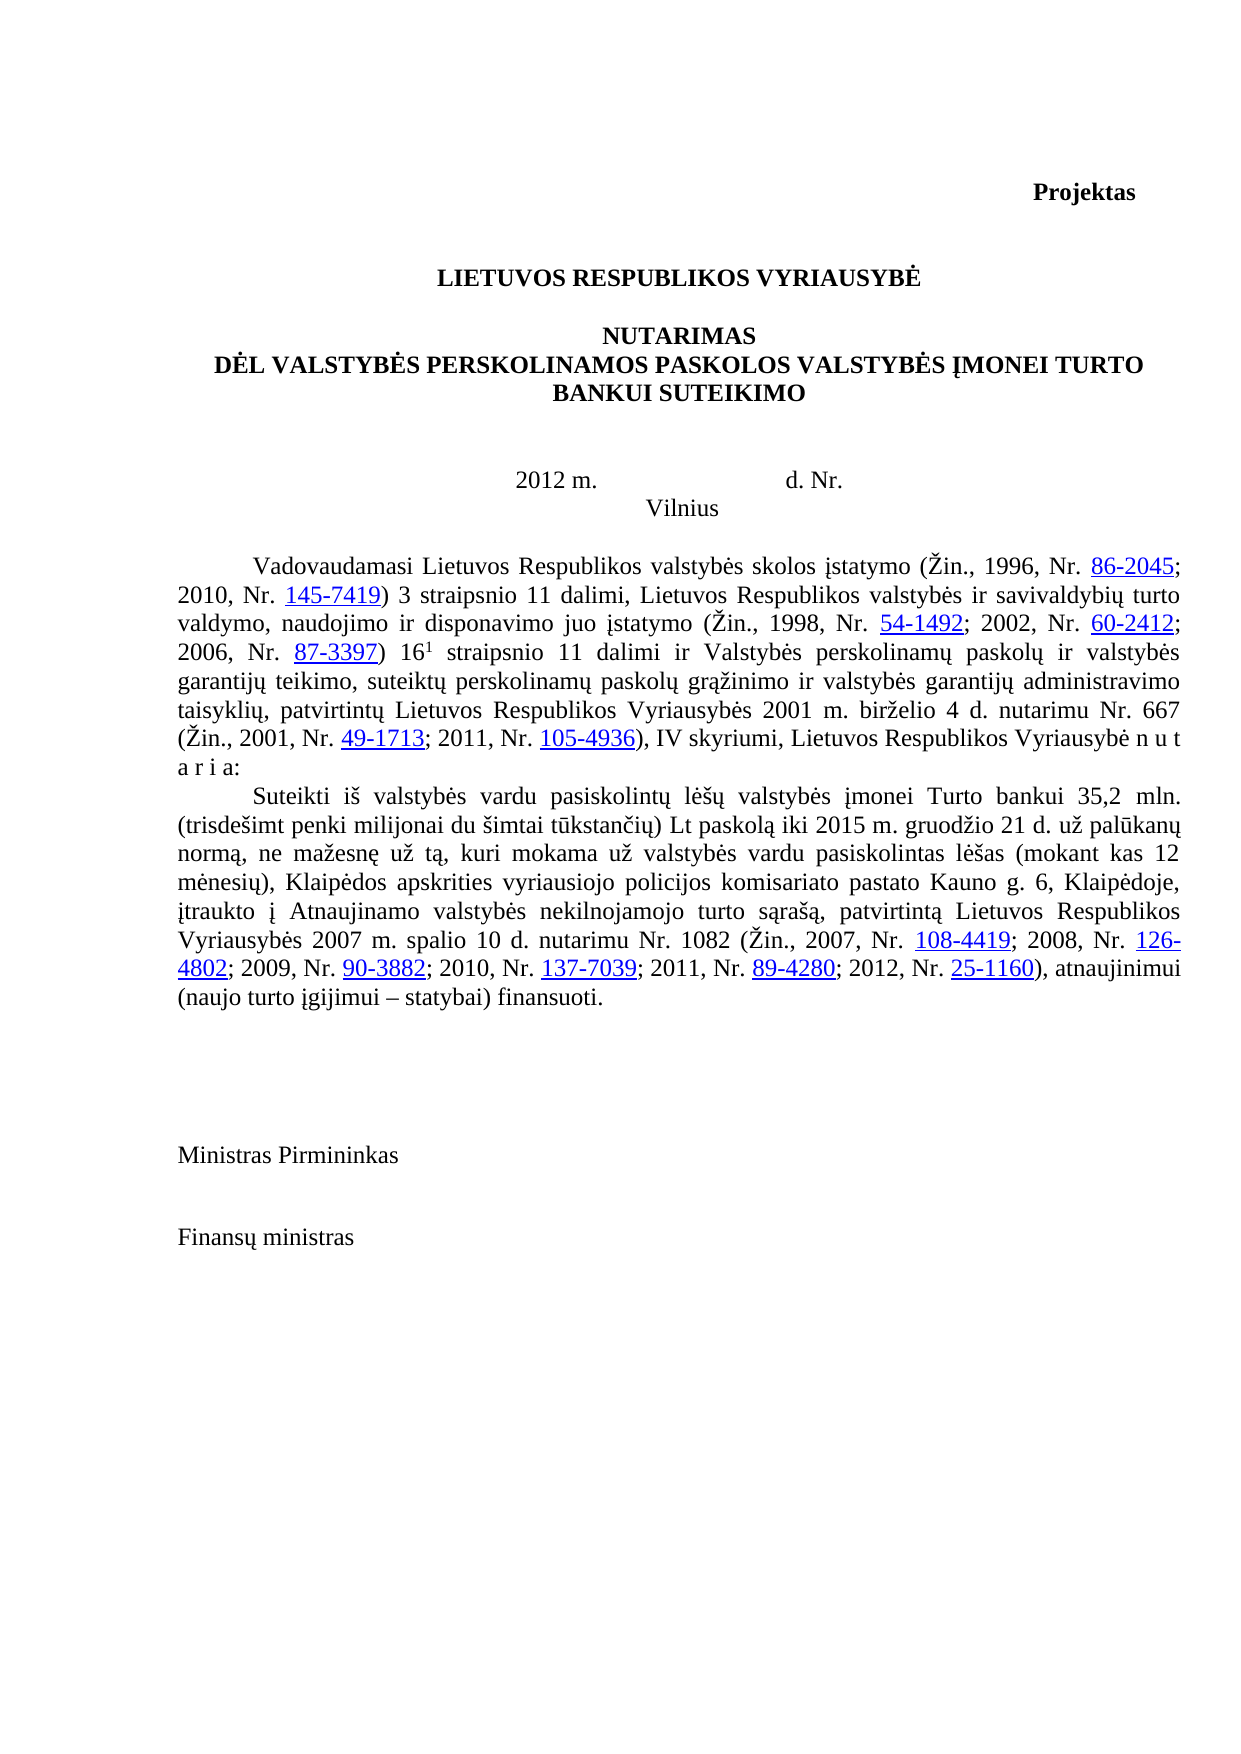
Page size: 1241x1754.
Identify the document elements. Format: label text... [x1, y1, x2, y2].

text Projektas [912, 177, 1181, 206]
text Vilnius [177, 493, 1187, 522]
text Ministras Pirmininkas [177, 1140, 1181, 1169]
text DĖL VALSTYBĖS PERSKOLINAMOS PASKOLOS VALSTYBĖS ĮMONEI TURTO BANKUI SUTEIKIMO [177, 350, 1181, 407]
text 2012 m. d. Nr. [177, 465, 1181, 493]
text NUTARIMAS [177, 321, 1181, 350]
text Suteikti iš valstybės vardu pasiskolintų lėšų valstybės įmonei Turto bankui 35,2 mln. (trisdešimt penki milijonai du šimtai tūkstančių) Lt paskolą iki 2015 m. gruodžio 21 d. už palūkanų normą, ne mažesnę už tą, kuri mokama už valstybės vardu pasiskolintas lėšas (mokant kas 12 mėnesių), Klaipėdos apskrities vyriausiojo policijos komisariato pastato Kauno g. 6, Klaipėdoje, įtraukto į Atnaujinamo valstybės nekilnojamojo turto sąrašą, patvirtintą Lietuvos Respublikos Vyriausybės 2007 m. spalio 10 d. nutarimu Nr. 1082 (Žin., 2007, Nr. 108-4419; 2008, Nr. 126-4802; 2009, Nr. 90-3882; 2010, Nr. 137-7039; 2011, Nr. 89-4280; 2012, Nr. 25-1160), atnaujinimui (naujo turto įgijimui – statybai) finansuoti. [177, 781, 1181, 1011]
text Vadovaudamasi Lietuvos Respublikos valstybės skolos įstatymo (Žin., 1996, Nr. 86-2045; 2010, Nr. 145-7419) 3 straipsnio 11 dalimi, Lietuvos Respublikos valstybės ir savivaldybių turto valdymo, naudojimo ir disponavimo juo įstatymo (Žin., 1998, Nr. 54-1492; 2002, Nr. 60-2412; 2006, Nr. 87-3397) 161 straipsnio 11 dalimi ir Valstybės perskolinamų paskolų ir valstybės garantijų teikimo, suteiktų perskolinamų paskolų grąžinimo ir valstybės garantijų administravimo taisyklių, patvirtintų Lietuvos Respublikos Vyriausybės 2001 m. birželio 4 d. nutarimu Nr. 667 (Žin., 2001, Nr. 49-1713; 2011, Nr. 105-4936), IV skyriumi, Lietuvos Respublikos Vyriausybė n u t a r i a: [177, 551, 1181, 781]
text Finansų ministras [177, 1222, 1181, 1251]
text LIETUVOS RESPUBLIKOS VYRIAUSYBĖ [177, 263, 1181, 292]
